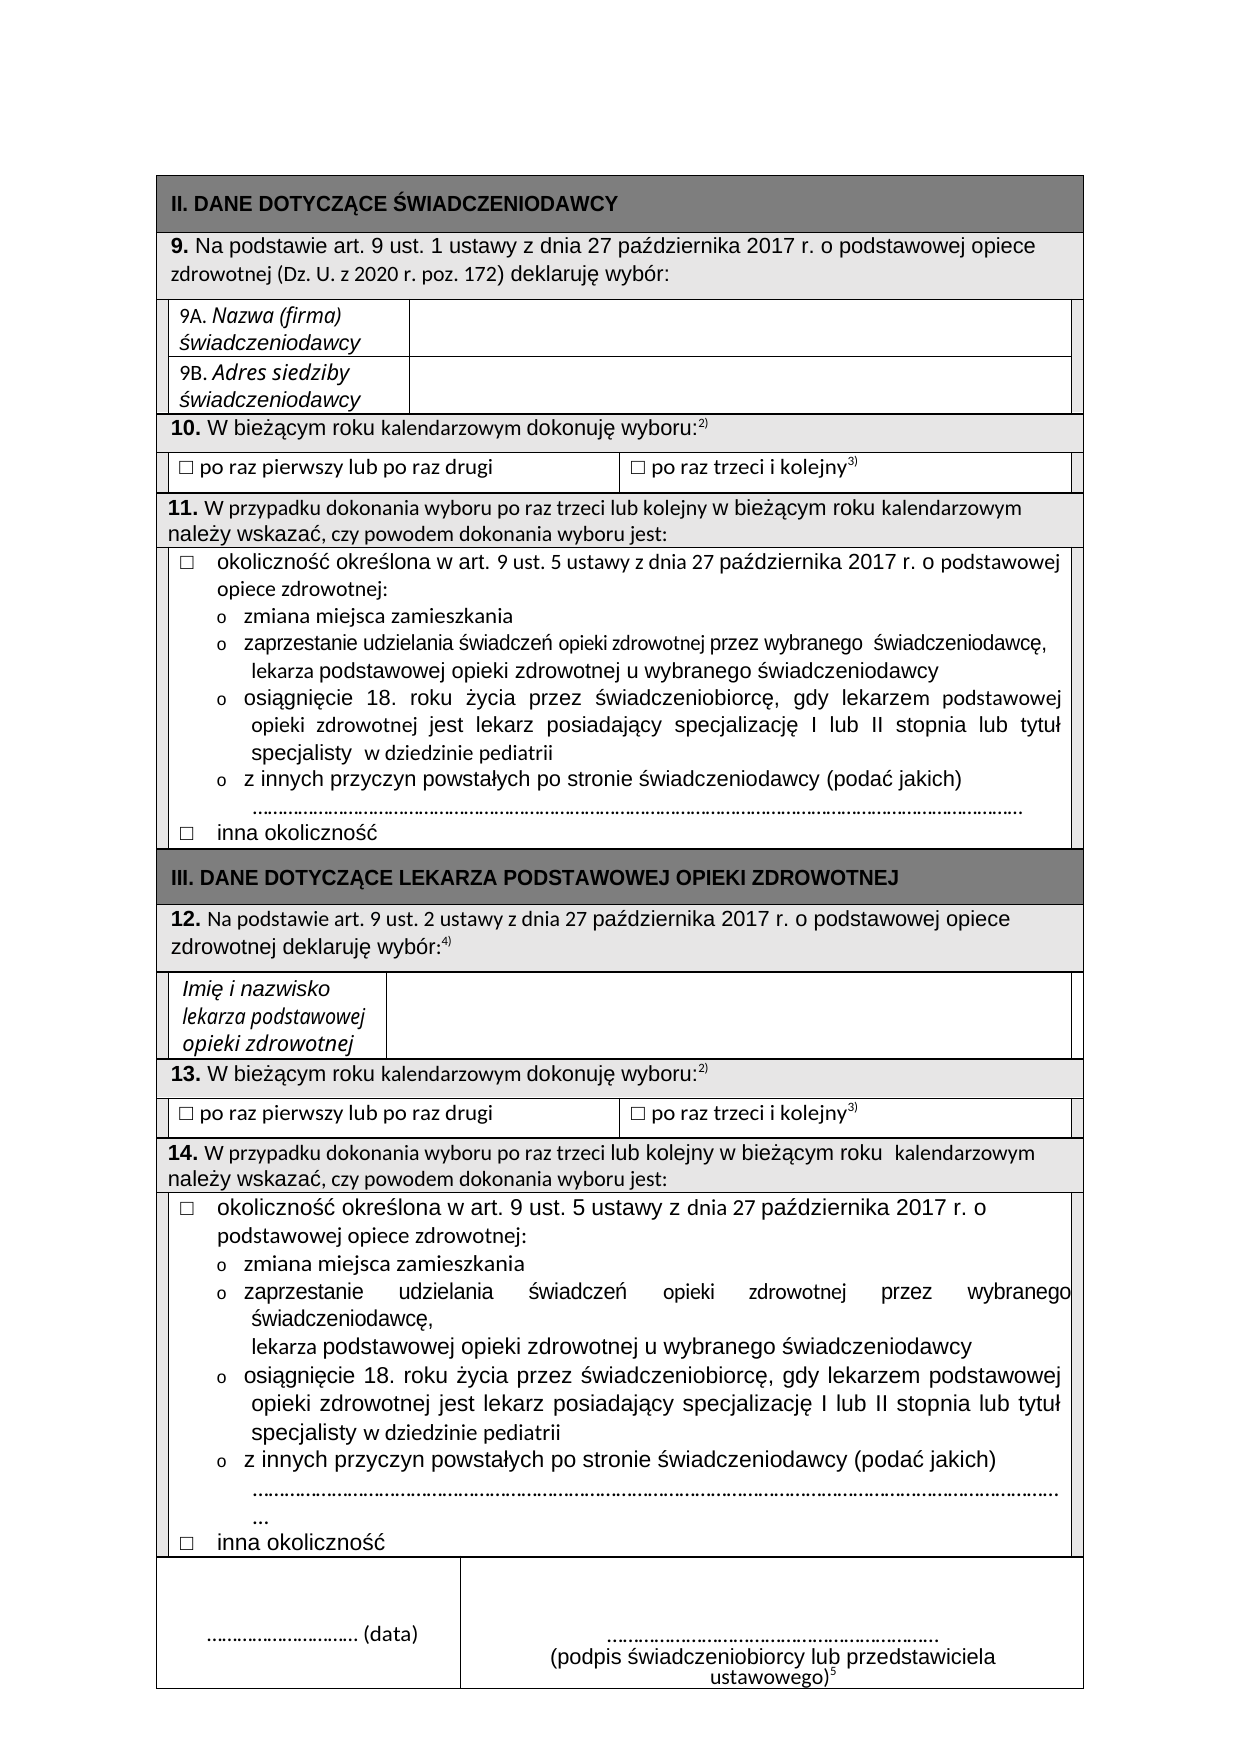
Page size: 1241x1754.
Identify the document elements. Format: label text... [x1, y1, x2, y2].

table_cell 10. W bieżącym roku kalendarzowym dokonuję wyboru:2) [157, 415, 1083, 452]
table_cell [1072, 356, 1083, 412]
table_cell □ po raz pierwszy lub po raz drugi [169, 1099, 619, 1137]
table_cell [157, 973, 168, 1058]
table_cell [410, 300, 1071, 356]
table_cell [1072, 973, 1083, 1058]
table_cell 9B. Adres siedziby świadczeniodawcy [169, 357, 409, 412]
table_cell 13. W bieżącym roku kalendarzowym dokonuję wyboru:2) [157, 1060, 1083, 1097]
table_cell [1072, 300, 1083, 356]
table_cell [1072, 1099, 1083, 1137]
table_cell III. DANE DOTYCZĄCE LEKARZA PODSTAWOWEJ OPIEKI ZDROWOTNEJ [157, 850, 1083, 904]
table_header II. DANE DOTYCZĄCE ŚWIADCZENIODAWCY [157, 176, 1083, 232]
table_cell [157, 548, 168, 848]
table_cell ………………………… (data) [157, 1558, 460, 1688]
table_cell [1072, 453, 1083, 492]
table_cell [387, 973, 1071, 1058]
table_cell [1072, 1193, 1083, 1556]
table_cell [157, 300, 168, 356]
table_cell okoliczność określona w art. 9 ust. 5 ustawy z dnia 27 października 2017 r. o podstawowej opiece zdrowotnej: zmiana miejsca zamieszkania zaprzestanie udzielania świadczeń opieki zdrowotnej przez wybranego świadczeniodawcę, lekarza podstawowej opieki zdrowotnej u wybranego świadczeniodawcy osiągnięcie 18. roku życia przez świadczeniobiorcę, gdy lekarzem podstawowej opieki zdrowotnej jest lekarz posiadający specjalizację I lub II stopnia lub tytuł specjalisty w dziedzinie pediatrii z innych przyczyn powstałych po stronie świadczeniodawcy (podać jakich) ………………………………………………………………………………………………………………………………………… inna okoliczność [169, 1193, 1071, 1556]
table_cell 9. Na podstawie art. 9 ust. 1 ustawy z dnia 27 października 2017 r. o podstawowej opiece zdrowotnej (Dz. U. z 2020 r. poz. 172) deklaruję wybór: [157, 233, 1083, 299]
table_cell [1072, 548, 1083, 848]
table_cell □ po raz trzeci i kolejny3) [620, 453, 1071, 492]
table_cell [410, 357, 1071, 412]
table_cell 9A. Nazwa (firma) świadczeniodawcy [169, 300, 409, 356]
table_cell □ po raz trzeci i kolejny3) [620, 1099, 1071, 1137]
table_cell [157, 453, 168, 492]
table_cell 12. Na podstawie art. 9 ust. 2 ustawy z dnia 27 października 2017 r. o podstawowej opiece zdrowotnej deklaruję wybór:4) [157, 905, 1083, 971]
table_cell 14. W przypadku dokonania wyboru po raz trzeci lub kolejny w bieżącym roku kalendarzowym należy wskazać, czy powodem dokonania wyboru jest: [157, 1139, 1083, 1192]
table_cell okoliczność określona w art. 9 ust. 5 ustawy z dnia 27 października 2017 r. o podstawowej opiece zdrowotnej: zmiana miejsca zamieszkania zaprzestanie udzielania świadczeń opieki zdrowotnej przez wybranego świadczeniodawcę, lekarza podstawowej opieki zdrowotnej u wybranego świadczeniodawcy osiągnięcie 18. roku życia przez świadczeniobiorcę, gdy lekarzem podstawowej opieki zdrowotnej jest lekarz posiadający specjalizację I lub II stopnia lub tytuł specjalisty w dziedzinie pediatrii z innych przyczyn powstałych po stronie świadczeniodawcy (podać jakich) ……………………………………………………………………………………………………………………………………… inna okoliczność [169, 548, 1071, 848]
table_cell ……………………………………………………… (podpis świadczeniobiorcy lub przedstawiciela ustawowego)5 [461, 1558, 1083, 1688]
table_cell 11. W przypadku dokonania wyboru po raz trzeci lub kolejny w bieżącym roku kalendarzowym należy wskazać, czy powodem dokonania wyboru jest: [157, 494, 1083, 547]
table_cell [157, 1099, 168, 1137]
table_cell □ po raz pierwszy lub po raz drugi [169, 453, 619, 492]
table_cell [157, 1193, 168, 1556]
table_cell Imię i nazwisko lekarza podstawowej opieki zdrowotnej [169, 973, 386, 1058]
table_cell [157, 356, 168, 412]
